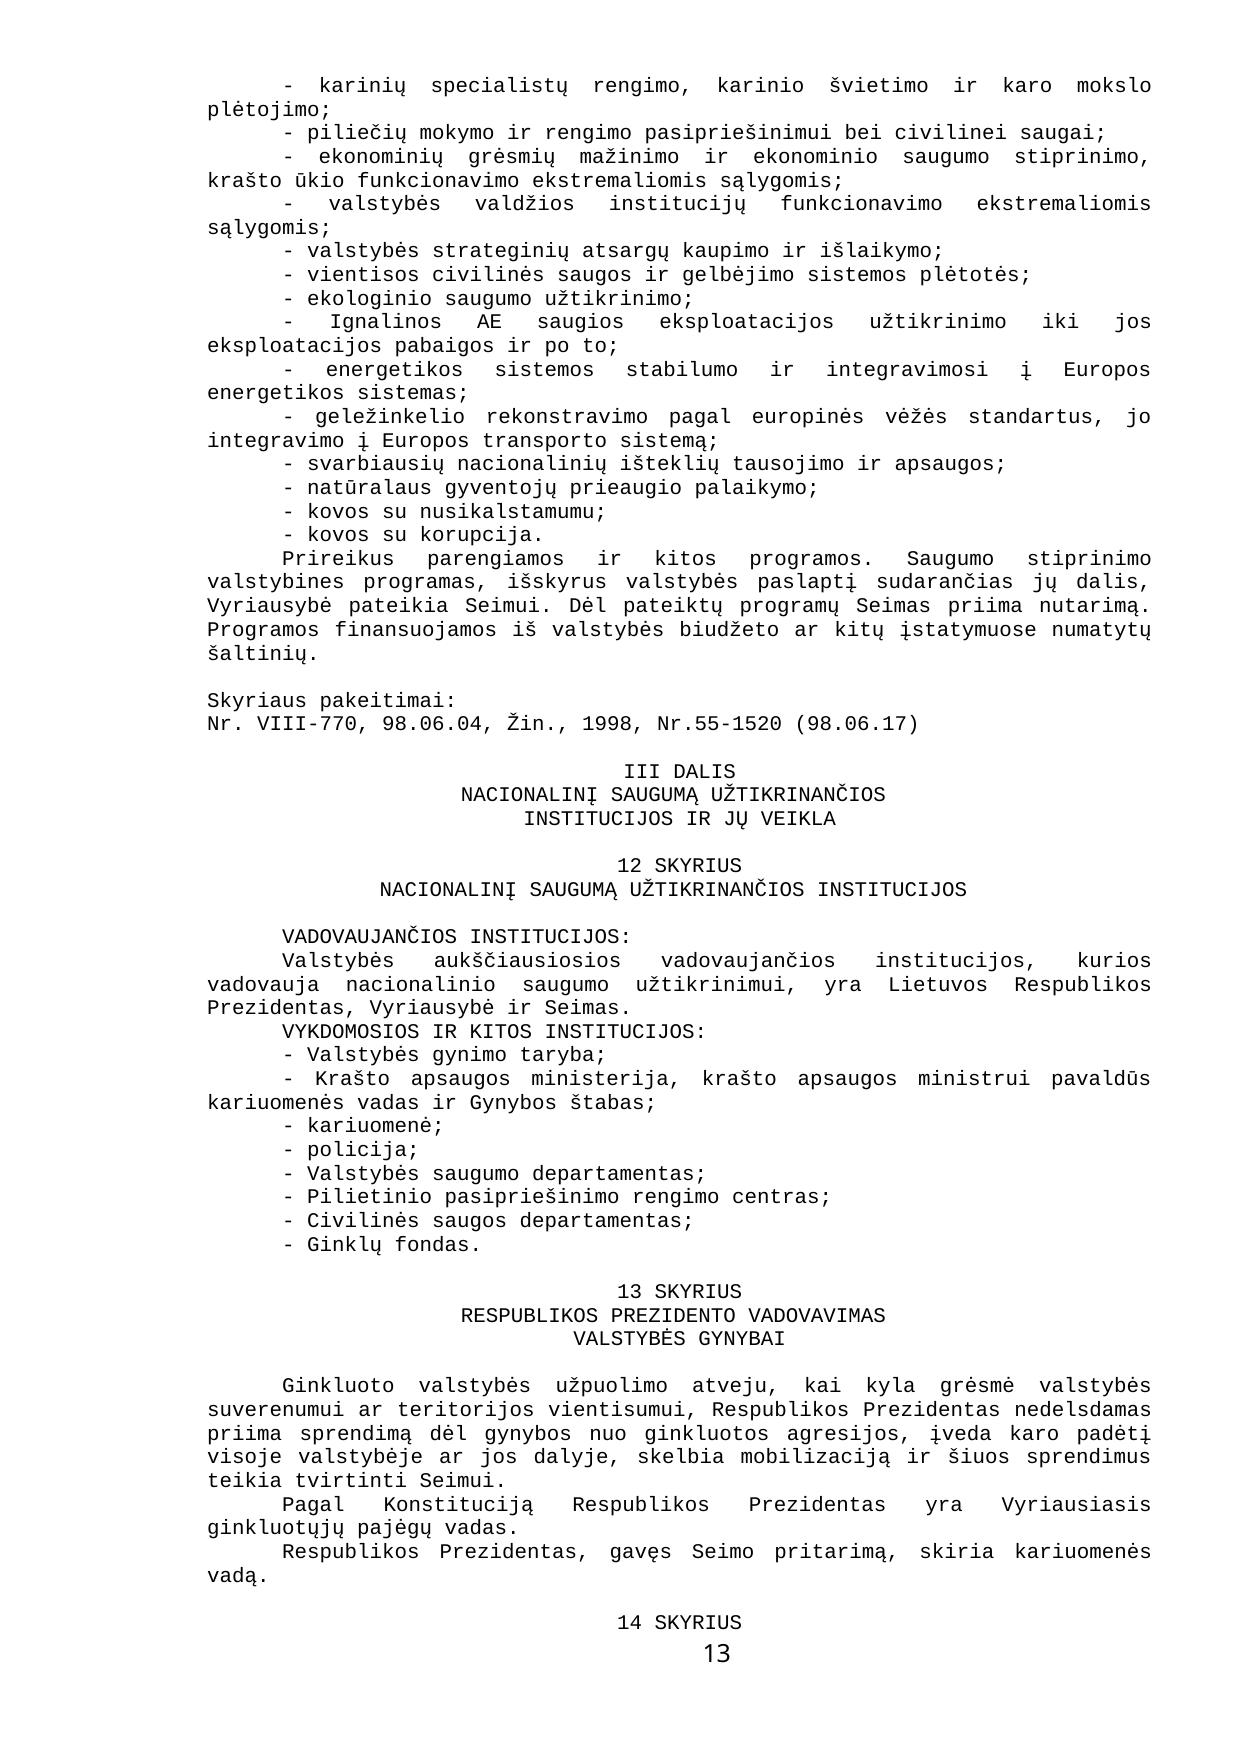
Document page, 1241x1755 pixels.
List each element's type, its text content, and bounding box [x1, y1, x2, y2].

text - piliečių mokymo ir rengimo pasipriešinimui bei civilinei saugai; [207, 122, 1152, 146]
text RESPUBLIKOS PREZIDENTO VADOVAVIMAS [207, 1304, 1152, 1328]
text - energetikos sistemos stabilumo ir integravimosi į Europos energetikos sistemas; [207, 359, 1152, 406]
text - policija; [207, 1139, 1152, 1163]
text - ekologinio saugumo užtikrinimo; [207, 288, 1152, 311]
text - natūralaus gyventojų prieaugio palaikymo; [207, 477, 1152, 501]
text VALSTYBĖS GYNYBAI [207, 1328, 1152, 1352]
text Pagal Konstituciją Respublikos Prezidentas yra Vyriausiasis ginkluotųjų pajėgų vadas. [207, 1494, 1152, 1541]
text 12 skyrius [207, 855, 1152, 879]
text 13 skyrius [207, 1281, 1152, 1304]
text - ekonominių grėsmių mažinimo ir ekonominio saugumo stiprinimo, krašto ūkio funkcionavimo ekstremaliomis sąlygomis; [207, 146, 1152, 193]
text - Valstybės saugumo departamentas; [207, 1163, 1152, 1186]
text - kovos su nusikalstamumu; [207, 501, 1152, 524]
text - Krašto apsaugos ministerija, krašto apsaugos ministrui pavaldūs kariuomenės vadas ir Gynybos štabas; [207, 1068, 1152, 1115]
text - geležinkelio rekonstravimo pagal europinės vėžės standartus, jo integravimo į Europos transporto sistemą; [207, 406, 1152, 453]
text - svarbiausių nacionalinių išteklių tausojimo ir apsaugos; [207, 453, 1152, 477]
text Prireikus parengiamos ir kitos programos. Saugumo stiprinimo valstybines programas, išskyrus valstybės paslaptį sudarančias jų dalis, Vyriausybė pateikia Seimui. Dėl pateiktų programų Seimas priima nutarimą. Programos finansuojamos iš valstybės biudžeto ar kitų įstatymuose numatytų šaltinių. [207, 548, 1152, 666]
text - Civilinės saugos departamentas; [207, 1210, 1152, 1234]
text - kovos su korupcija. [207, 524, 1152, 548]
text VADOVAUJANČIOS INSTITUCIJOS: [207, 926, 1152, 950]
text Nr. VIII-770, 98.06.04, Žin., 1998, Nr.55-1520 (98.06.17) [207, 713, 1152, 737]
text Respublikos Prezidentas, gavęs Seimo pritarimą, skiria kariuomenės vadą. [207, 1541, 1152, 1588]
text NACIONALINĮ SAUGUMĄ UŽTIKRINANČIOS [207, 784, 1152, 808]
text - Ignalinos AE saugios eksploatacijos užtikrinimo iki jos eksploatacijos pabaigos ir po to; [207, 311, 1152, 359]
text NACIONALINĮ SAUGUMĄ UŽTIKRINANČIOS INSTITUCIJOS [207, 879, 1152, 903]
text III DALIS [207, 761, 1152, 784]
text - Valstybės gynimo taryba; [207, 1044, 1152, 1068]
text Valstybės aukščiausiosios vadovaujančios institucijos, kurios vadovauja nacionalinio saugumo užtikrinimui, yra Lietuvos Respublikos Prezidentas, Vyriausybė ir Seimas. [207, 950, 1152, 1021]
text Ginkluoto valstybės užpuolimo atveju, kai kyla grėsmė valstybės suverenumui ar teritorijos vientisumui, Respublikos Prezidentas nedelsdamas priima sprendimą dėl gynybos nuo ginkluotos agresijos, įveda karo padėtį visoje valstybėje ar jos dalyje, skelbia mobilizaciją ir šiuos sprendimus teikia tvirtinti Seimui. [207, 1376, 1152, 1494]
text Skyriaus pakeitimai: [207, 690, 1152, 713]
text - valstybės valdžios institucijų funkcionavimo ekstremaliomis sąlygomis; [207, 193, 1152, 241]
text - vientisos civilinės saugos ir gelbėjimo sistemos plėtotės; [207, 264, 1152, 288]
text - valstybės strateginių atsargų kaupimo ir išlaikymo; [207, 241, 1152, 264]
text - Ginklų fondas. [207, 1234, 1152, 1257]
text - Pilietinio pasipriešinimo rengimo centras; [207, 1186, 1152, 1210]
text 14 skyrius [207, 1612, 1152, 1636]
text - kariuomenė; [207, 1115, 1152, 1139]
text - karinių specialistų rengimo, karinio švietimo ir karo mokslo plėtojimo; [207, 75, 1152, 122]
text INSTITUCIJOS IR JŲ VEIKLA [207, 808, 1152, 832]
text VYKDOMOSIOS IR KITOS INSTITUCIJOS: [207, 1021, 1152, 1044]
